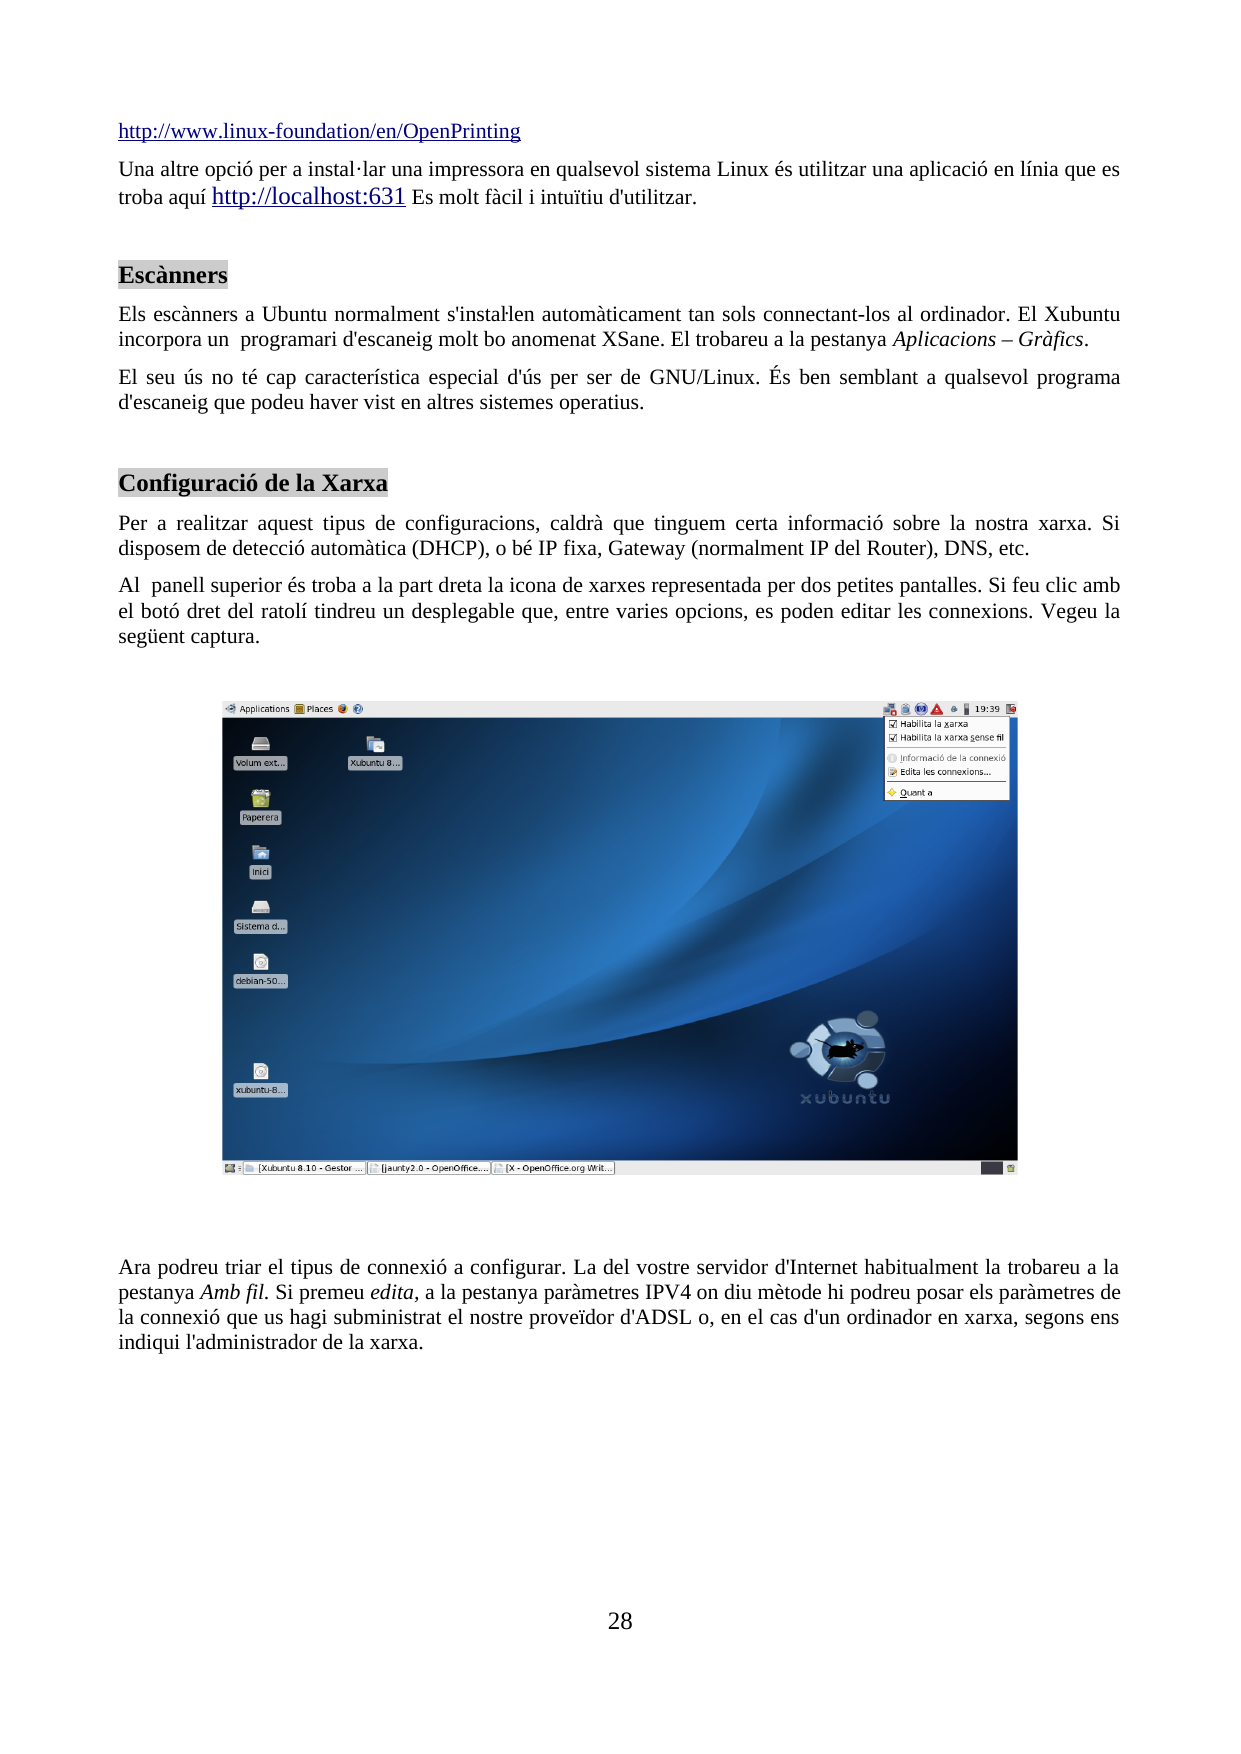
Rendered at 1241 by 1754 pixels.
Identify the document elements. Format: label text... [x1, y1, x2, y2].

text Escànners [118, 260, 1122, 289]
text Al panell superior és troba a la part dreta la icona de xarxes representada per dos petites pantalles. Si feu clic amb el botó dret del ratolí tindreu un desplegable que, entre varies opcions, es poden editar les connexions. Vegeu la següent captura. [118, 572, 1122, 648]
text Una altre opció per a instal·lar una impressora en qualsevol sistema Linux és utilitzar una aplicació en línia que es troba aquí http://localhost:631 Es molt fàcil i intuïtiu d'utilitzar. [118, 156, 1122, 210]
text http://www.linux-foundation/en/OpenPrinting [118, 118, 1122, 143]
text El seu ús no té cap característica especial d'ús per ser de GNU/Linux. És ben semblant a qualsevol programa d'escaneig que podeu haver vist en altres sistemes operatius. [118, 364, 1122, 414]
text Configuració de la Xarxa [118, 468, 1122, 497]
text Els escànners a Ubuntu normalment s'instaŀlen automàticament tan sols connectant-los al ordinador. El Xubuntu incorpora un programari d'escaneig molt bo anomenat XSane. El trobareu a la pestanya Aplicacions – Gràfics. [118, 301, 1122, 352]
text Ara podreu triar el tipus de connexió a configurar. La del vostre servidor d'Internet habitualment la trobareu a la pestanya Amb fil. Si premeu edita, a la pestanya paràmetres IPV4 on diu mètode hi podreu posar els paràmetres de la connexió que us hagi subministrat el nostre proveïdor d'ADSL o, en el cas d'un ordinador en xarxa, segons ens indiqui l'administrador de la xarxa. [118, 1254, 1122, 1354]
picture [222, 701, 1018, 1175]
text Per a realitzar aquest tipus de configuracions, caldrà que tinguem certa informació sobre la nostra xarxa. Si disposem de detecció automàtica (DHCP), o bé IP fixa, Gateway (normalment IP del Router), DNS, etc. [118, 509, 1122, 560]
